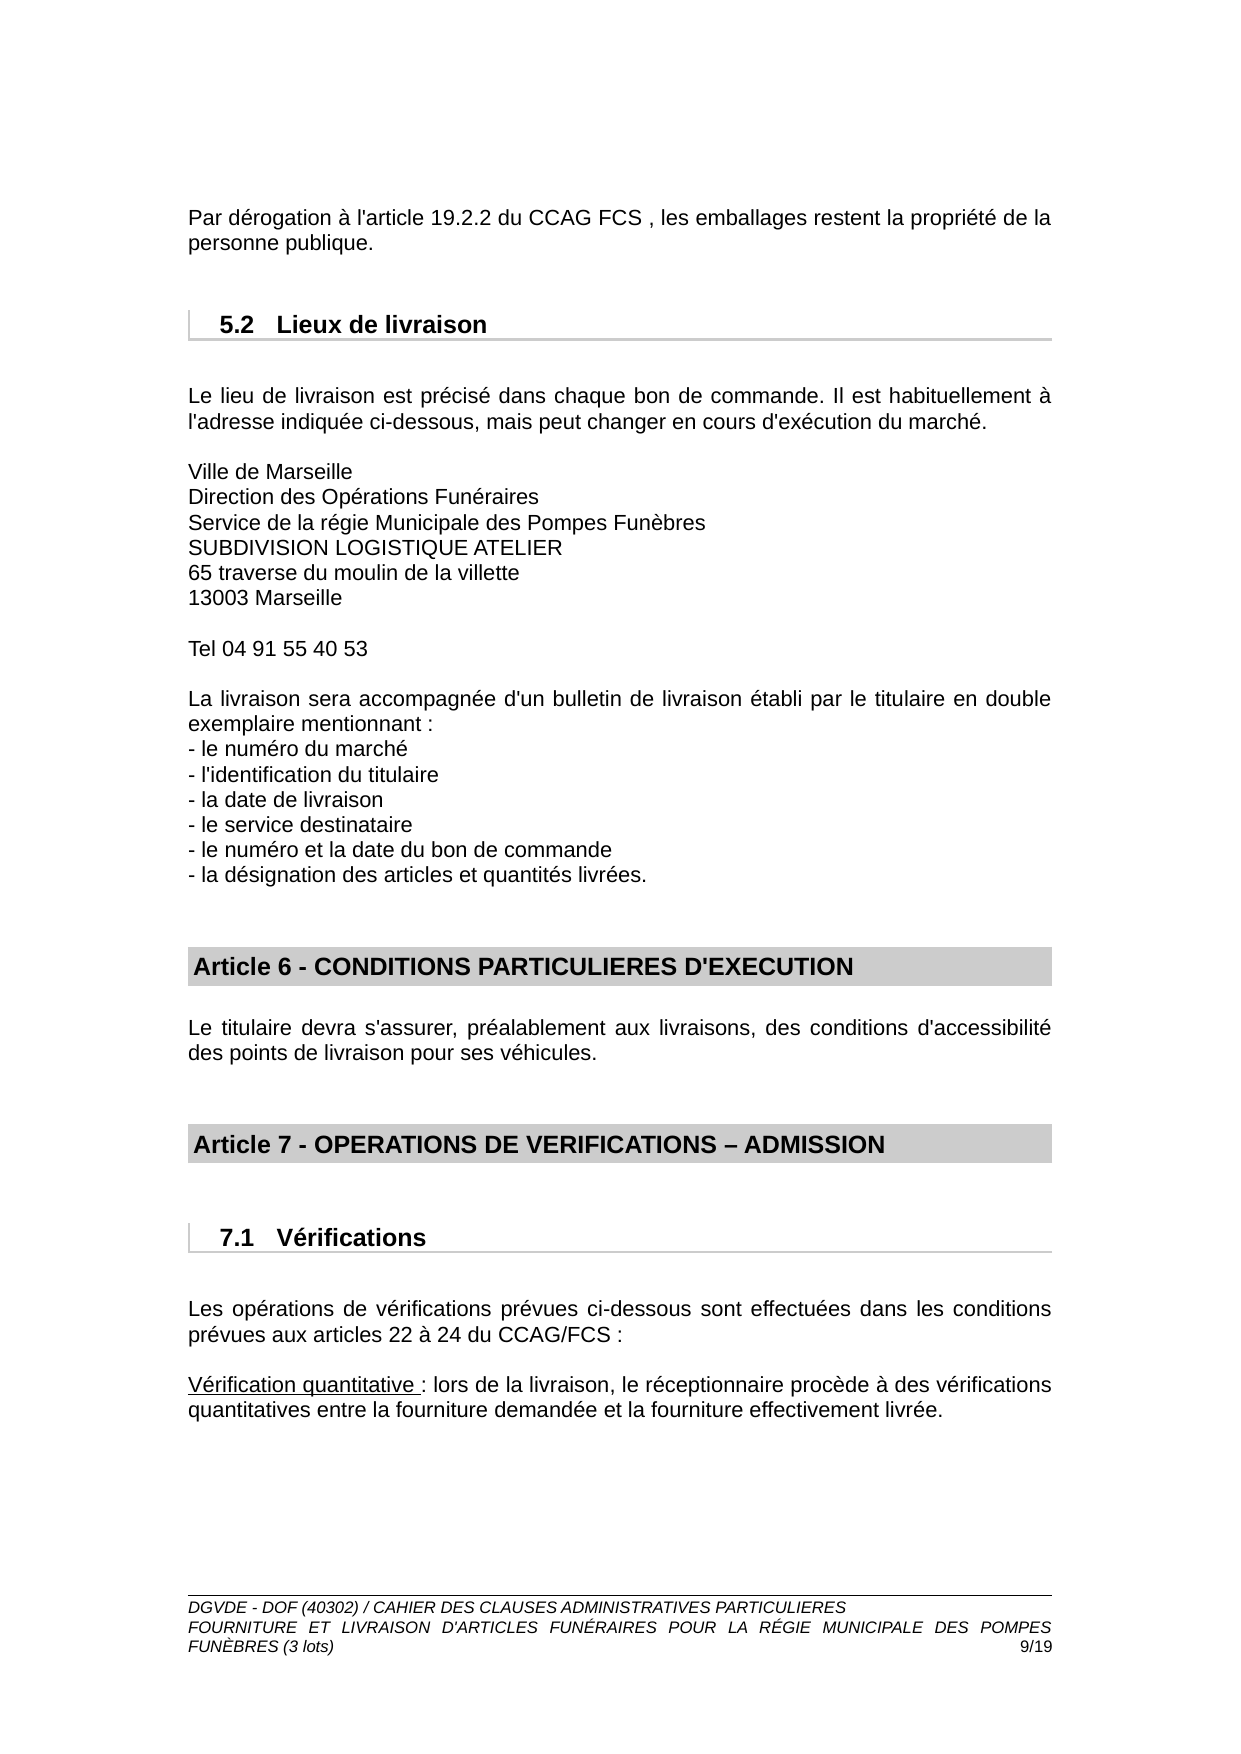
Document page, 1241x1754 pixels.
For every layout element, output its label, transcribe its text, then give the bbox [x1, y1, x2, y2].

text - le service destinataire [188, 812, 1052, 837]
text - l'identification du titulaire [188, 762, 1052, 787]
text La livraison sera accompagnée d'un bulletin de livraison établi par le titulaire en double exemplaire mentionnant : [188, 686, 1052, 736]
text Direction des Opérations Funéraires [188, 484, 1052, 509]
text 13003 Marseille [188, 585, 1052, 610]
subtitle CONDITIONS PARTICULIERES D'EXECUTION [190, 949, 1050, 983]
text - le numéro et la date du bon de commande [188, 837, 1052, 862]
text Le lieu de livraison est précisé dans chaque bon de commande. Il est habituellement à l'adresse indiquée ci-dessous, mais peut changer en cours d'exécution du marché. [188, 383, 1052, 434]
text - la désignation des articles et quantités livrées. [188, 862, 1052, 888]
text Les opérations de vérifications prévues ci-dessous sont effectuées dans les conditions prévues aux articles 22 à 24 du CCAG/FCS : [188, 1296, 1052, 1347]
text - la date de livraison [188, 787, 1052, 812]
text Le titulaire devra s'assurer, préalablement aux livraisons, des conditions d'accessibilité des points de livraison pour ses véhicules. [188, 1015, 1052, 1066]
subtitle Lieux de livraison [190, 310, 1052, 338]
text 65 traverse du moulin de la villette [188, 560, 1052, 585]
text SUBDIVISION LOGISTIQUE ATELIER [188, 535, 1052, 560]
text Service de la régie Municipale des Pompes Funèbres [188, 509, 1052, 535]
subtitle Vérifications [188, 1222, 1052, 1251]
text Vérification quantitative : lors de la livraison, le réceptionnaire procède à des vérifications quantitatives entre la fourniture demandée et la fourniture effectivement livrée. [188, 1372, 1052, 1422]
text Ville de Marseille [188, 459, 1052, 484]
subtitle OPERATIONS DE VERIFICATIONS – ADMISSION [190, 1127, 1050, 1161]
text Par dérogation à l'article 19.2.2 du CCAG FCS , les emballages restent la propriété de la personne publique. [188, 204, 1052, 255]
text - le numéro du marché [188, 736, 1052, 762]
text Tel 04 91 55 40 53 [188, 636, 1052, 661]
